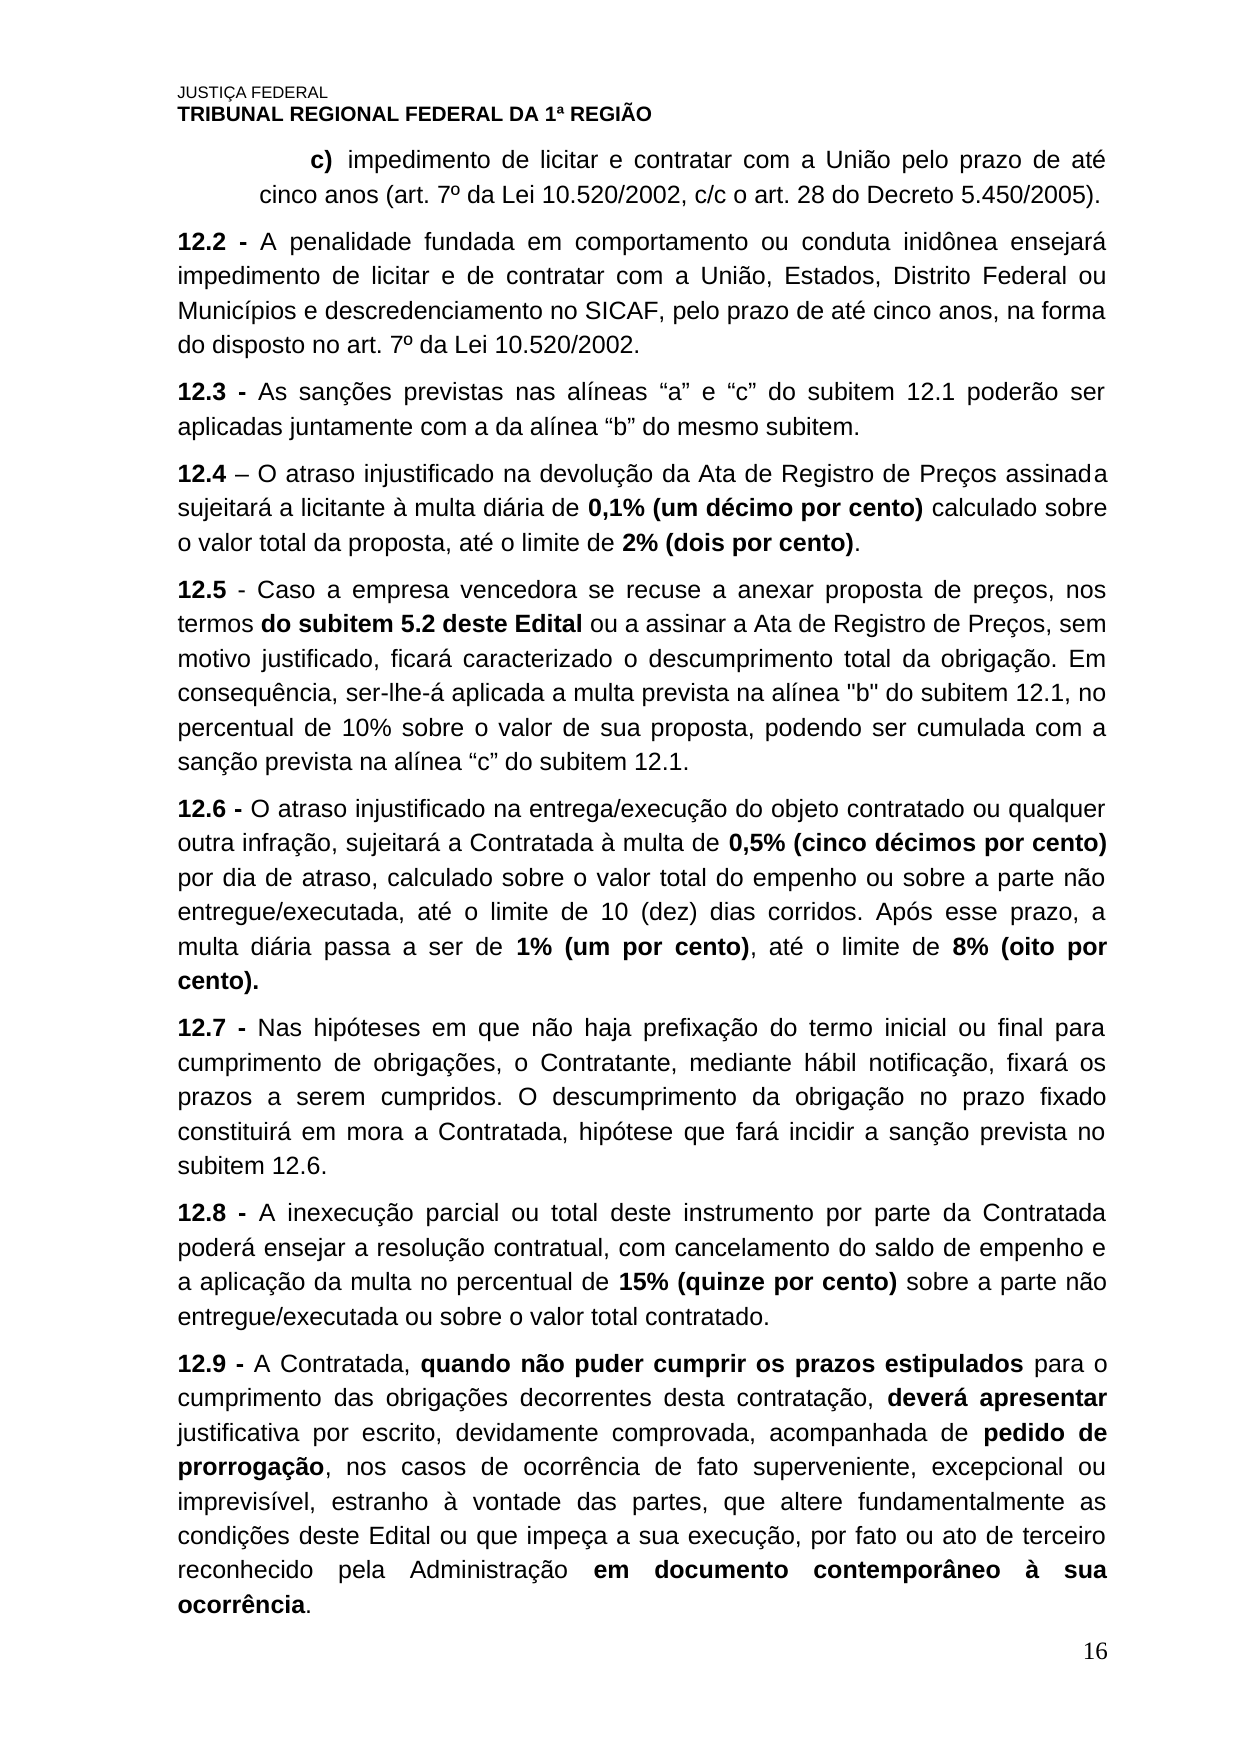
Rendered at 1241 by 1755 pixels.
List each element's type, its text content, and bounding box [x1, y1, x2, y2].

text 12.8 - A inexecução parcial ou total deste instrumento por parte da Contratada poderá ensejar a resolução contratual, com cancelamento do saldo de empenho e a aplicação da multa no percentual de 15% (quinze por cento) sobre a parte não entregue/executada ou sobre o valor total contratado. [177, 1198, 308, 1330]
list impedimento de licitar e contratar com a União pelo prazo de até cinco anos (art. 7º da Lei 10.520/2002, c/c o art. 28 do Decreto 5.450/2005). [222, 145, 1107, 208]
text 12.3 - As sanções previstas nas alíneas “a” e “c” do subitem 12.1 poderão ser aplicadas juntamente com a da alínea “b” do mesmo subitem. [177, 377, 1107, 440]
text 12.5 - Caso a empresa vencedora se recuse a anexar proposta de preços, nos termos do subitem 5.2 deste Edital ou a assinar a Ata de Registro de Preços, sem motivo justificado, ficará caracterizado o descumprimento total da obrigação. Em consequência, ser-lhe-á aplicada a multa prevista na alínea "b" do subitem 12.1, no percentual de 10% sobre o valor de sua proposta, podendo ser cumulada com a sanção prevista na alínea “c” do subitem 12.1. [177, 574, 1107, 776]
text 12.4 – O atraso injustificado na devolução da Ata de Registro de Preços assinada sujeitará a licitante à multa diária de 0,1% (um décimo por cento) calculado sobre o valor total da proposta, até o limite de 2% (dois por cento). [177, 459, 1107, 556]
text 12.6 - O atraso injustificado na entrega/execução do objeto contratado ou qualquer outra infração, sujeitará a Contratada à multa de 0,5% (cinco décimos por cento) por dia de atraso, calculado sobre o valor total do empenho ou sobre a parte não entregue/executada, até o limite de 10 (dez) dias corridos. Após esse prazo, a multa diária passa a ser de 1% (um por cento), até o limite de 8% (oito por cento). [177, 794, 308, 995]
text 12.8 - A inexecução parcial ou total deste instrumento por parte da Contratada poderá ensejar a resolução contratual, com cancelamento do saldo de empenho e a aplicação da multa no percentual de 15% (quinze por cento) sobre a parte não entregue/executada ou sobre o valor total contratado. [985, 1198, 1107, 1330]
text 12.6 - O atraso injustificado na entrega/execução do objeto contratado ou qualquer outra infração, sujeitará a Contratada à multa de 0,5% (cinco décimos por cento) por dia de atraso, calculado sobre o valor total do empenho ou sobre a parte não entregue/executada, até o limite de 10 (dez) dias corridos. Após esse prazo, a multa diária passa a ser de 1% (um por cento), até o limite de 8% (oito por cento). [985, 794, 1107, 995]
text 12.7 - Nas hipóteses em que não haja prefixação do termo inicial ou final para cumprimento de obrigações, o Contratante, mediante hábil notificação, fixará os prazos a serem cumpridos. O descumprimento da obrigação no prazo fixado constituirá em mora a Contratada, hipótese que fará incidir a sanção prevista no subitem 12.6. [985, 1013, 1107, 1180]
text 12.2 - A penalidade fundada em comportamento ou conduta inidônea ensejará impedimento de licitar e de contratar com a União, Estados, Distrito Federal ou Municípios e descredenciamento no SICAF, pelo prazo de até cinco anos, na forma do disposto no art. 7º da Lei 10.520/2002. [177, 227, 1107, 359]
text 12.9 - A Contratada, quando não puder cumprir os prazos estipulados para o cumprimento das obrigações decorrentes desta contratação, deverá apresentar justificativa por escrito, devidamente comprovada, acompanhada de pedido de prorrogação, nos casos de ocorrência de fato superveniente, excepcional ou imprevisível, estranho à vontade das partes, que altere fundamentalmente as condições deste Edital ou que impeça a sua execução, por fato ou ato de terceiro reconhecido pela Administração em documento contemporâneo à sua ocorrência. [177, 1349, 1107, 1619]
text 12.7 - Nas hipóteses em que não haja prefixação do termo inicial ou final para cumprimento de obrigações, o Contratante, mediante hábil notificação, fixará os prazos a serem cumpridos. O descumprimento da obrigação no prazo fixado constituirá em mora a Contratada, hipótese que fará incidir a sanção prevista no subitem 12.6. [177, 1013, 308, 1180]
